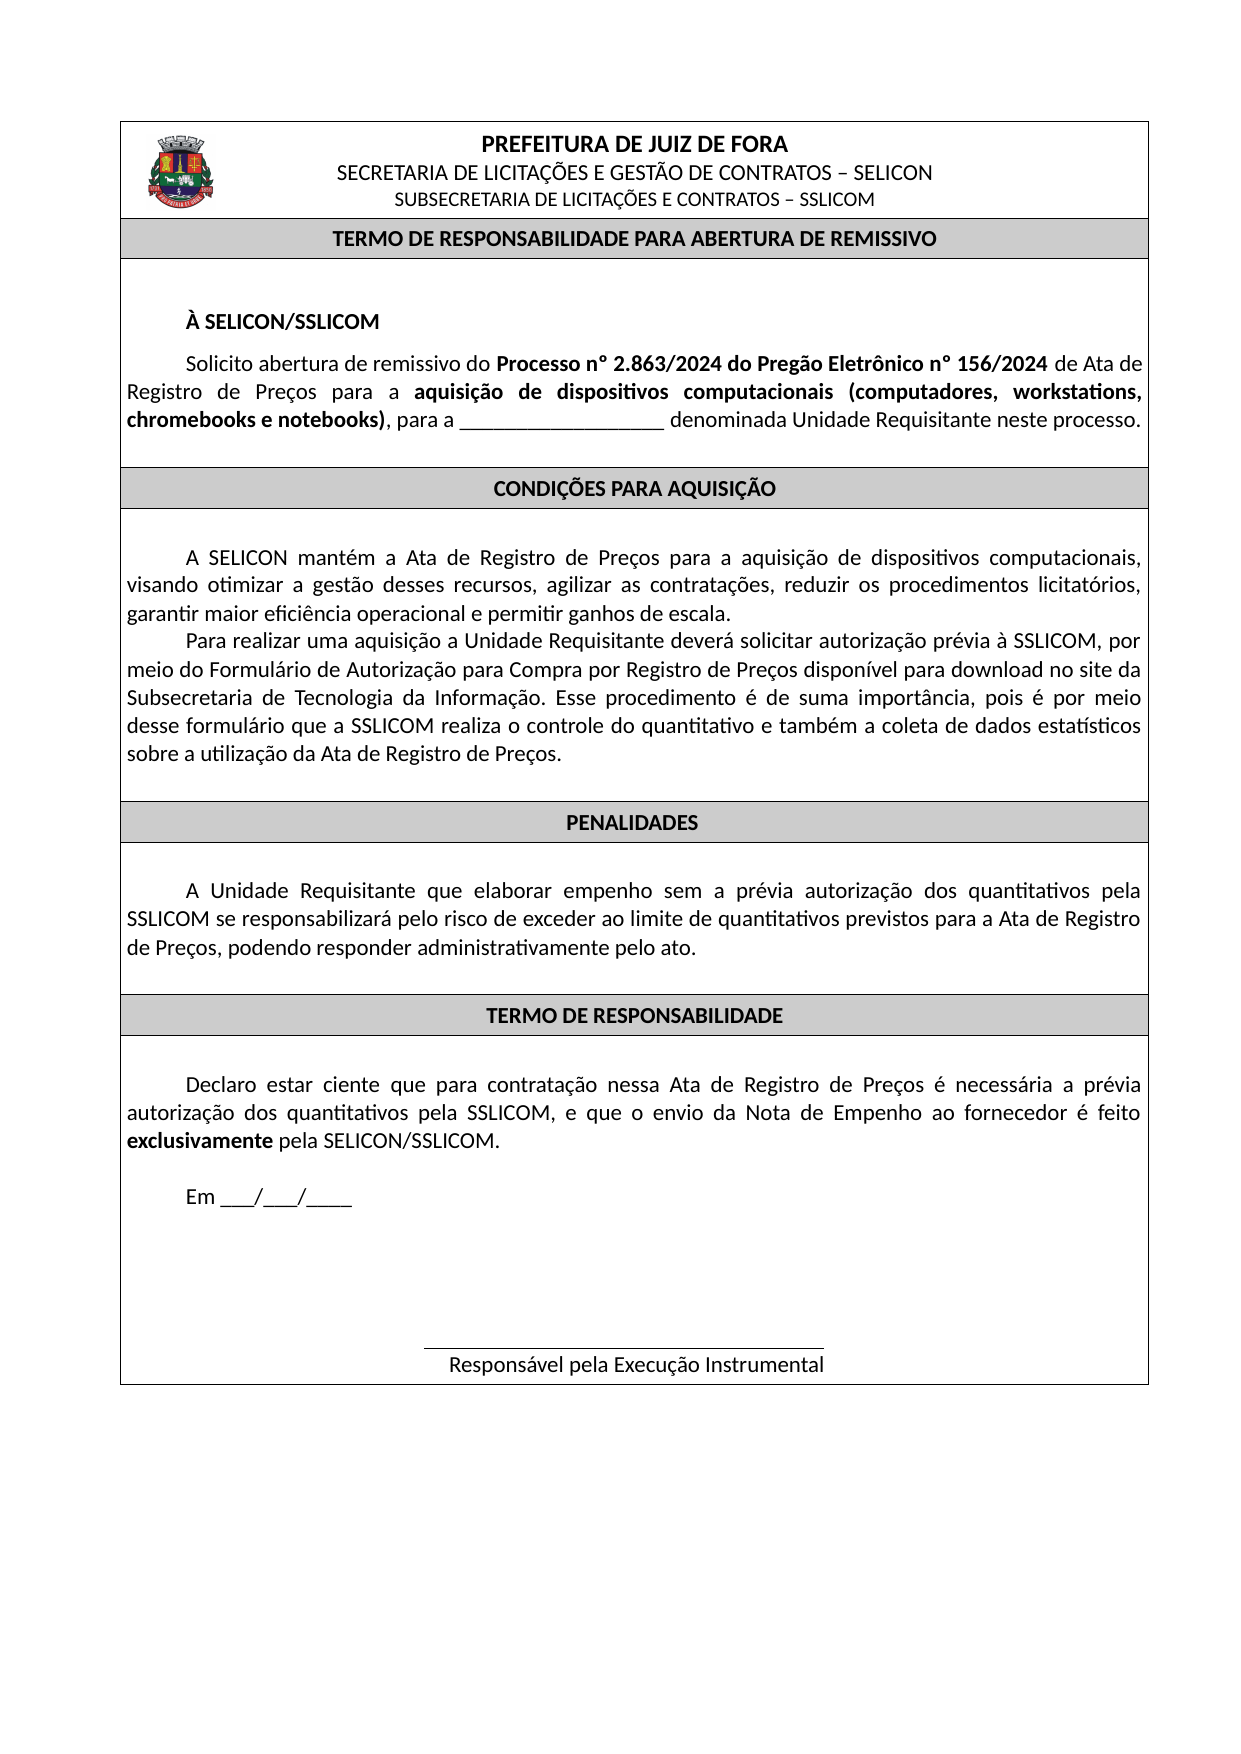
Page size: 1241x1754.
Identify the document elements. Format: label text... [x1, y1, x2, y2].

table_cell À SELICON/SSLICOM Solicito abertura de remissivo do Processo nº 2.863/2024 do Pregão Eletrônico nº 156/2024 de Ata de Registro de Preços para a aquisição de dispositivos computacionais (computadores, workstations, chromebooks e notebooks), para a __________________ denominada Unidade Requisitante neste processo. [121, 259, 1148, 467]
table_cell CONDIÇÕES PARA AQUISIÇÃO [121, 468, 1148, 508]
table_cell PENALIDADES [121, 802, 1148, 842]
table_cell TERMO DE RESPONSABILIDADE PARA ABERTURA DE REMISSIVO [121, 219, 1148, 258]
picture [146, 134, 216, 211]
table_cell A SELICON mantém a Ata de Registro de Preços para a aquisição de dispositivos computacionais, visando otimizar a gestão desses recursos, agilizar as contratações, reduzir os procedimentos licitatórios, garantir maior eficiência operacional e permitir ganhos de escala. Para realizar uma aquisição a Unidade Requisitante deverá solicitar autorização prévia à SSLICOM, por meio do Formulário de Autorização para Compra por Registro de Preços disponível para download no site da Subsecretaria de Tecnologia da Informação. Esse procedimento é de suma importância, pois é por meio desse formulário que a SSLICOM realiza o controle do quantitativo e também a coleta de dados estatísticos sobre a utilização da Ata de Registro de Preços. [121, 509, 1148, 801]
table_cell TERMO DE RESPONSABILIDADE [121, 995, 1148, 1035]
table_header PREFEITURA DE JUIZ DE FORA SECRETARIA DE LICITAÇÕES E GESTÃO DE CONTRATOS – SELICON SUBSECRETARIA DE LICITAÇÕES E CONTRATOS – SSLICOM [121, 122, 1148, 217]
table_cell Declaro estar ciente que para contratação nessa Ata de Registro de Preços é necessária a prévia autorização dos quantitativos pela SSLICOM, e que o envio da Nota de Empenho ao fornecedor é feito exclusivamente pela SELICON/SSLICOM. Em ___/___/____ Responsável pela Execução Instrumental [121, 1036, 1148, 1384]
table_cell A Unidade Requisitante que elaborar empenho sem a prévia autorização dos quantitativos pela SSLICOM se responsabilizará pelo risco de exceder ao limite de quantitativos previstos para a Ata de Registro de Preços, podendo responder administrativamente pelo ato. [121, 843, 1148, 994]
